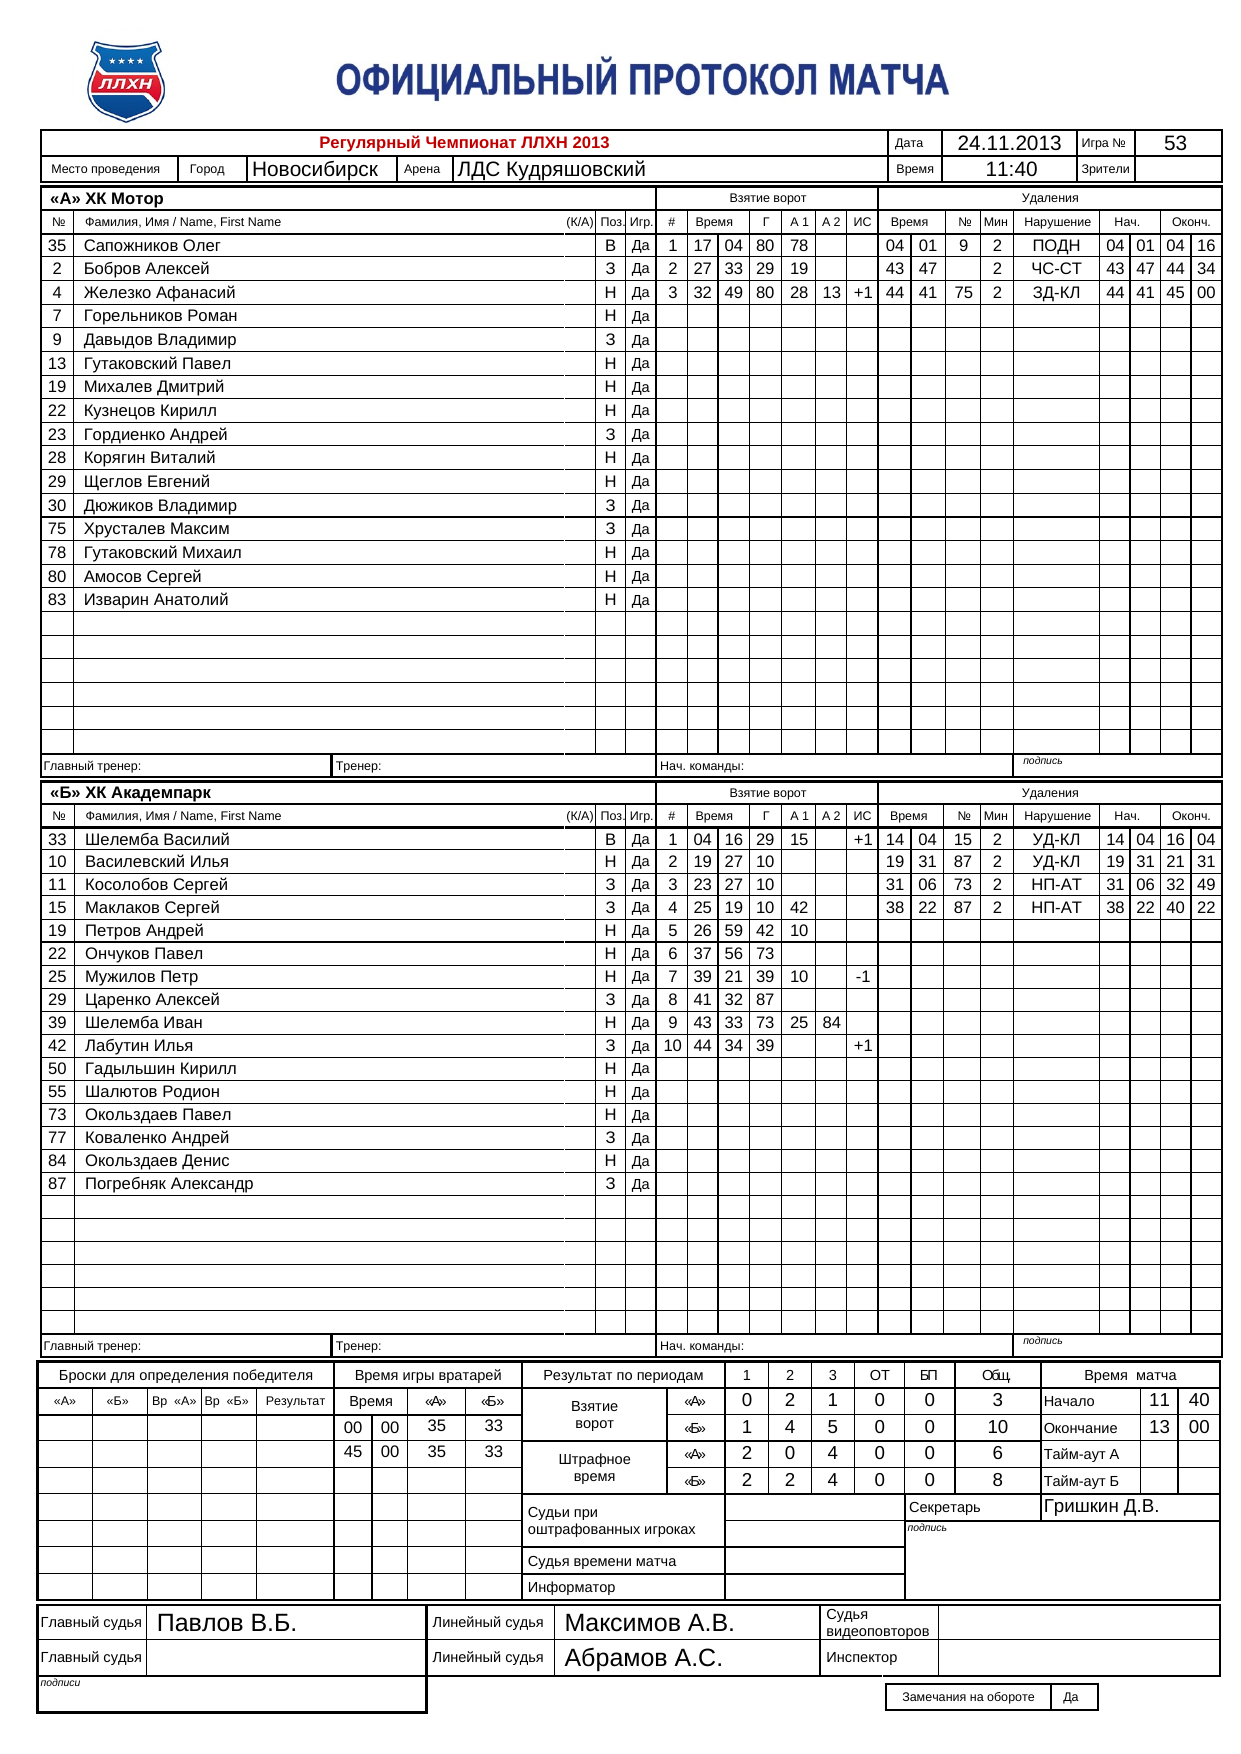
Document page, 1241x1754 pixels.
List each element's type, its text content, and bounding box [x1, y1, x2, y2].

table_cell 3 [657, 874, 687, 895]
table_cell [257, 1494, 333, 1520]
table_cell -1 [847, 966, 877, 987]
table_cell [657, 352, 687, 374]
table_cell 33 [42, 829, 74, 849]
table_cell [1131, 1127, 1160, 1149]
table_cell 39 [750, 966, 781, 987]
table_cell [688, 636, 717, 658]
table_cell [1192, 1035, 1221, 1057]
table_cell [74, 707, 564, 729]
table_cell [981, 494, 1013, 516]
table_cell [719, 446, 749, 469]
table_cell [750, 1219, 781, 1241]
table_cell [74, 683, 564, 706]
table_cell [816, 423, 846, 445]
table_cell [847, 352, 877, 374]
table_cell [912, 1288, 943, 1310]
table_cell [816, 659, 846, 682]
table_cell Да [626, 850, 655, 872]
table_cell Н [596, 588, 625, 611]
table_cell [1192, 305, 1221, 327]
table_cell [1100, 707, 1129, 729]
table_cell З [596, 518, 625, 540]
table_cell [1161, 920, 1190, 941]
table_cell [981, 1196, 1013, 1218]
table_cell [657, 1242, 687, 1264]
table_cell «Б » [466, 1389, 521, 1413]
table_cell [750, 352, 781, 374]
table_cell 22 [1192, 896, 1221, 918]
table_cell [1192, 565, 1221, 587]
table_cell [1161, 612, 1190, 634]
table_cell [1192, 1012, 1221, 1033]
table_cell Н [596, 305, 625, 327]
table_cell «А» [39, 1389, 92, 1413]
table_cell [565, 966, 595, 987]
table_cell [816, 1035, 846, 1057]
table_cell 04 [688, 829, 717, 849]
table_cell [565, 874, 595, 895]
table_cell [816, 829, 846, 849]
table_cell [565, 989, 595, 1011]
table_cell [596, 1196, 625, 1218]
table_cell 80 [42, 565, 73, 587]
table_cell [782, 1081, 815, 1103]
table_cell 10 [750, 874, 781, 895]
table_cell [981, 1058, 1013, 1079]
table_cell [944, 1242, 980, 1264]
table_cell [879, 588, 910, 611]
table_cell 19 [879, 850, 910, 872]
table_cell [565, 423, 595, 445]
table_cell [750, 612, 781, 634]
table_cell Косолобов Сергей [75, 874, 564, 895]
table_cell [981, 659, 1013, 682]
table_cell [1192, 730, 1221, 753]
table_cell [946, 352, 980, 374]
table_cell [565, 1265, 595, 1287]
table_cell З [596, 494, 625, 516]
table_cell [847, 376, 877, 398]
table_cell [912, 636, 945, 658]
table_cell [75, 1265, 564, 1287]
table_cell [719, 494, 749, 516]
table_cell 27 [688, 257, 717, 280]
table_cell [93, 1574, 147, 1599]
table_cell [879, 1081, 910, 1103]
table_cell [719, 612, 749, 634]
table_cell [816, 399, 846, 422]
table_cell [912, 1104, 943, 1126]
table_cell [981, 1104, 1013, 1126]
table_cell [688, 1150, 717, 1172]
table_cell [719, 1219, 749, 1241]
table_cell [912, 328, 945, 351]
table_cell [782, 683, 815, 706]
table_cell [335, 1521, 371, 1546]
table_cell [565, 612, 595, 634]
table_cell [912, 683, 945, 706]
table_cell [1131, 399, 1160, 422]
table_cell 29 [750, 829, 781, 849]
table_cell УД-КЛ [1014, 829, 1099, 849]
table_cell [1192, 352, 1221, 374]
table_cell [1161, 989, 1190, 1011]
table_cell [1161, 1288, 1190, 1310]
table_cell Да [626, 874, 655, 895]
table_cell [1192, 966, 1221, 987]
table_cell [750, 1196, 781, 1218]
table_cell [1161, 1081, 1190, 1103]
table_cell [1141, 1441, 1177, 1467]
table_cell 2 [726, 1468, 768, 1493]
table_cell [981, 352, 1013, 374]
table_cell [750, 730, 781, 753]
table_cell 7 [42, 305, 73, 327]
table_cell [946, 518, 980, 540]
table_cell Время [879, 805, 943, 826]
table_cell [1131, 1265, 1160, 1287]
table_cell [782, 328, 815, 351]
table_cell [946, 588, 980, 611]
table_cell Да [626, 399, 655, 422]
table_cell 19 [782, 257, 815, 280]
table_cell 22 [912, 896, 943, 918]
table_cell 15 [944, 829, 980, 849]
picture [5, 28, 1179, 129]
table_cell [944, 1035, 980, 1057]
table_cell Да [626, 1173, 655, 1195]
table_cell [879, 1058, 910, 1079]
table_cell [726, 1548, 904, 1573]
table_cell [565, 1150, 595, 1172]
table_cell [1161, 1311, 1190, 1333]
table_cell [847, 707, 877, 729]
table_cell Нач. команды: [657, 1335, 1012, 1356]
table_cell 84 [816, 1012, 846, 1033]
table_cell [42, 636, 73, 658]
table_cell [1192, 636, 1221, 658]
table_cell [750, 1127, 781, 1149]
table_cell подпись [906, 1522, 1219, 1599]
table_cell [1014, 1127, 1099, 1149]
table_cell 34 [1192, 257, 1221, 280]
table_cell Окончание [1042, 1415, 1140, 1440]
table_cell Н [596, 920, 625, 941]
table_cell [946, 376, 980, 398]
table_cell [688, 305, 717, 327]
table_cell 87 [750, 989, 781, 1011]
table_cell [879, 659, 910, 682]
table_cell [1192, 1150, 1221, 1172]
table_cell 22 [42, 399, 73, 422]
table_cell [981, 1127, 1013, 1149]
table_cell [1192, 612, 1221, 634]
table_cell 87 [944, 850, 980, 872]
table_cell [847, 470, 877, 493]
table_cell 04 [719, 235, 749, 256]
table_cell [657, 1173, 687, 1195]
table_cell [946, 470, 980, 493]
table_cell 04 [1100, 235, 1129, 256]
table_cell [202, 1468, 256, 1493]
table_cell [657, 1288, 687, 1310]
table_cell [912, 305, 945, 327]
table_cell [657, 588, 687, 611]
table_cell [750, 1242, 781, 1264]
table_cell [719, 1173, 749, 1195]
table_cell 9 [657, 1012, 687, 1033]
table_cell [981, 1219, 1013, 1241]
table_cell 32 [688, 281, 717, 303]
table_cell [946, 423, 980, 445]
table_cell Поз. [596, 805, 625, 826]
table_cell [782, 1035, 815, 1057]
table_cell [688, 1104, 717, 1126]
table_cell [565, 829, 595, 849]
table_cell Амосов Сергей [74, 565, 564, 587]
table_cell [565, 1311, 595, 1333]
table_cell # [657, 805, 687, 826]
table_header Дата [889, 131, 941, 155]
table_cell Шелемба Иван [75, 1012, 564, 1033]
table_cell [373, 1494, 407, 1520]
table_cell [39, 1521, 92, 1546]
table_cell [42, 730, 73, 753]
table_cell [688, 659, 717, 682]
table_cell [816, 707, 846, 729]
table_cell [1131, 1219, 1160, 1241]
table_cell [816, 588, 846, 611]
table_header Общ. [956, 1363, 1040, 1387]
table_cell [1131, 588, 1160, 611]
table_cell [148, 1521, 201, 1546]
table_cell 1 [812, 1389, 854, 1413]
table_cell [1161, 1219, 1190, 1241]
table_cell 29 [42, 470, 73, 493]
table_cell [1014, 920, 1099, 941]
table_cell № [946, 211, 980, 233]
table_cell 0 [855, 1389, 904, 1413]
table_cell [1131, 1173, 1160, 1195]
table_cell [981, 588, 1013, 611]
table_cell Тайм-аут Б [1042, 1468, 1140, 1493]
table_cell [750, 707, 781, 729]
table_cell [879, 423, 910, 445]
table_cell [626, 1219, 655, 1241]
table_cell Гадыльшин Кирилл [75, 1058, 564, 1079]
table_cell [1161, 943, 1190, 964]
table_cell [1161, 423, 1190, 445]
table_cell [944, 1012, 980, 1033]
table_cell 4 [812, 1468, 854, 1493]
table_header Взятие ворот [657, 783, 877, 803]
table_cell 35 [42, 235, 73, 256]
table_cell 49 [719, 281, 749, 303]
table_cell [1100, 588, 1129, 611]
table_header «Б» ХК Академпарк [42, 783, 655, 803]
table_cell Тайм-аут А [1042, 1441, 1140, 1467]
table_cell [912, 1150, 943, 1172]
table_cell А 1 [782, 805, 815, 826]
table_cell [1161, 328, 1190, 351]
table_cell [782, 376, 815, 398]
table_cell [912, 1058, 943, 1079]
table_cell [912, 1081, 943, 1103]
table_cell [879, 730, 910, 753]
table_cell [1100, 659, 1129, 682]
table_cell Н [596, 376, 625, 398]
table_cell Линейный судья [428, 1640, 554, 1675]
table_cell [816, 1196, 846, 1218]
table_cell [257, 1574, 333, 1599]
table_cell [335, 1494, 371, 1520]
table_cell [946, 446, 980, 469]
table_cell 14 [1100, 829, 1129, 849]
table_cell 0 [905, 1468, 954, 1493]
table_cell 0 [726, 1389, 768, 1413]
table_cell [688, 399, 717, 422]
table_cell 16 [1192, 235, 1221, 256]
table_cell [782, 1288, 815, 1310]
table_cell [688, 541, 717, 564]
table_cell Время [688, 805, 749, 826]
table_cell [981, 1288, 1013, 1310]
table_cell [879, 1150, 910, 1172]
table_cell [202, 1441, 256, 1467]
table_cell [879, 352, 910, 374]
table_cell [1161, 588, 1190, 611]
table_cell [847, 257, 877, 280]
table_cell Гордиенко Андрей [74, 423, 564, 445]
table_cell [148, 1416, 201, 1440]
table_cell Да [626, 1058, 655, 1079]
table_cell [782, 636, 815, 658]
table_cell [1100, 352, 1129, 374]
table_cell Штрафное время [523, 1442, 666, 1493]
table_cell [847, 1012, 877, 1033]
table_cell [879, 1219, 910, 1241]
table_cell [782, 730, 815, 753]
table_cell [75, 1219, 564, 1241]
table_cell [750, 1058, 781, 1079]
table_cell 6 [956, 1442, 1040, 1467]
table_cell Судьи при оштрафованных игроках [523, 1495, 724, 1546]
table_cell [1161, 683, 1190, 706]
table_cell [816, 683, 846, 706]
table_header БП [905, 1363, 954, 1387]
table_cell Н [596, 943, 625, 964]
table_cell Да [626, 541, 655, 564]
table_cell 2 [726, 1442, 768, 1467]
table_cell [879, 518, 910, 540]
table_cell [93, 1468, 147, 1493]
table_cell [565, 1012, 595, 1033]
table_cell [1161, 1127, 1190, 1149]
table_cell [1014, 305, 1099, 327]
table_cell [688, 352, 717, 374]
table_cell [1161, 1196, 1190, 1218]
table_cell [782, 1058, 815, 1079]
table_cell Петров Андрей [75, 920, 564, 941]
table_cell [93, 1416, 147, 1440]
table_cell [847, 399, 877, 422]
table_cell [565, 565, 595, 587]
table_cell [879, 1265, 910, 1287]
table_cell Н [596, 281, 625, 303]
table_cell Окольздаев Павел [75, 1104, 564, 1126]
table_cell [335, 1574, 371, 1599]
table_cell 01 [912, 235, 945, 256]
table_cell [1100, 518, 1129, 540]
table_cell [1192, 683, 1221, 706]
table_cell [719, 659, 749, 682]
table_cell Мин [981, 211, 1013, 233]
table_cell 4 [42, 281, 73, 303]
table_cell [946, 683, 980, 706]
table_cell [1014, 1012, 1099, 1033]
table_cell [75, 1196, 564, 1218]
table_cell [816, 1150, 846, 1172]
table_cell [847, 1127, 877, 1149]
table_cell [1131, 352, 1160, 374]
table_cell [719, 328, 749, 351]
table_cell [782, 518, 815, 540]
table_cell Ончуков Павел [75, 943, 564, 964]
table_cell 25 [42, 966, 74, 987]
table_cell [657, 376, 687, 398]
table_cell [565, 446, 595, 469]
table_cell [847, 730, 877, 753]
table_cell [1014, 470, 1099, 493]
table_cell [750, 1288, 781, 1310]
table_cell [782, 1196, 815, 1218]
table_cell [981, 989, 1013, 1011]
table_cell [847, 943, 877, 964]
table_cell [912, 399, 945, 422]
table_cell [626, 1311, 655, 1333]
table_cell 80 [750, 235, 781, 256]
table_cell 43 [688, 1012, 717, 1033]
table_cell 59 [719, 920, 749, 941]
table_cell Горельников Роман [74, 305, 564, 327]
table_cell 37 [688, 943, 717, 964]
table_cell [1131, 707, 1160, 729]
table_cell [816, 920, 846, 941]
table_cell 21 [719, 966, 749, 987]
table_cell [1192, 1104, 1221, 1126]
table_cell [1100, 920, 1129, 941]
table_cell [816, 730, 846, 753]
table_cell [1192, 1058, 1221, 1079]
table_cell [782, 874, 815, 895]
table_cell [75, 1288, 564, 1310]
table_cell [565, 1242, 595, 1264]
table_cell Кузнецов Кирилл [74, 399, 564, 422]
table_cell [912, 1311, 943, 1333]
table_cell 21 [1161, 850, 1190, 872]
table_cell 42 [42, 1035, 74, 1057]
table_cell 8 [657, 989, 687, 1011]
table_cell подпись [1014, 755, 1221, 776]
table_cell [257, 1468, 333, 1493]
table_cell [657, 707, 687, 729]
table_cell [879, 1311, 910, 1333]
table_cell 00 [335, 1416, 371, 1440]
table_cell 10 [42, 850, 74, 872]
table_cell [1192, 328, 1221, 351]
table_cell 55 [42, 1081, 74, 1103]
table_cell [912, 376, 945, 398]
table_cell 2 [42, 257, 73, 280]
table_cell [1192, 1242, 1221, 1264]
table_cell Щеглов Евгений [74, 470, 564, 493]
table_cell [782, 423, 815, 445]
table_cell [1014, 588, 1099, 611]
table_cell [782, 494, 815, 516]
table_cell [719, 683, 749, 706]
table_cell [1100, 730, 1129, 753]
table_cell [565, 541, 595, 564]
table_cell 45 [335, 1441, 371, 1467]
table_cell [719, 376, 749, 398]
table_cell [408, 1494, 465, 1520]
table_cell 73 [750, 943, 781, 964]
table_cell [688, 1265, 717, 1287]
table_cell подпись [1014, 1335, 1221, 1356]
table_cell 19 [42, 920, 74, 941]
table_cell [847, 446, 877, 469]
table_cell [944, 1150, 980, 1172]
table_cell [1192, 1219, 1221, 1241]
table_cell [1192, 943, 1221, 964]
table_cell [879, 943, 910, 964]
table_cell [1192, 588, 1221, 611]
table_cell [944, 1219, 980, 1241]
table_cell [565, 730, 595, 753]
table_cell 75 [946, 281, 980, 303]
table_cell [1014, 989, 1099, 1011]
table_cell [1131, 1311, 1160, 1333]
table_cell 33 [719, 1012, 749, 1033]
table_cell [657, 1058, 687, 1079]
table_cell 27 [719, 850, 749, 872]
table_cell [847, 1058, 877, 1079]
table_cell [42, 1242, 74, 1264]
table_cell 73 [944, 874, 980, 895]
table_cell Железко Афанасий [74, 281, 564, 303]
table_cell 10 [750, 896, 781, 918]
table_cell [944, 989, 980, 1011]
table_cell [944, 966, 980, 987]
table_cell Царенко Алексей [75, 989, 564, 1011]
table_cell [750, 376, 781, 398]
table_cell [42, 612, 73, 634]
table_cell [879, 1035, 910, 1057]
table_cell [657, 1081, 687, 1103]
table_cell [981, 470, 1013, 493]
table_cell Н [596, 565, 625, 587]
table_cell Игр. [626, 805, 655, 826]
table_cell [596, 707, 625, 729]
table_cell 41 [688, 989, 717, 1011]
table_cell 04 [1161, 235, 1190, 256]
table_cell Да [626, 470, 655, 493]
table_cell [1131, 636, 1160, 658]
table_cell [1161, 1265, 1190, 1287]
table_cell Лабутин Илья [75, 1035, 564, 1057]
table_cell [657, 446, 687, 469]
table_cell [879, 470, 910, 493]
table_cell [1100, 683, 1129, 706]
table_cell Новосибирск [248, 157, 396, 181]
table_cell [847, 1196, 877, 1218]
table_cell (К/А) [565, 805, 595, 826]
table_cell [847, 1265, 877, 1287]
table_cell Да [626, 1150, 655, 1172]
table_cell Да [626, 1035, 655, 1057]
table_cell [335, 1547, 371, 1573]
table_cell [719, 636, 749, 658]
table_cell Время [879, 211, 945, 233]
table_cell [816, 328, 846, 351]
table_cell [39, 1468, 92, 1493]
table_cell 9 [946, 235, 980, 256]
table_cell 0 [855, 1415, 904, 1440]
table_cell [750, 636, 781, 658]
table_cell 5 [812, 1415, 854, 1440]
table_cell [688, 423, 717, 445]
table_cell [816, 305, 846, 327]
table_cell Главный судья [39, 1606, 146, 1639]
table_cell [879, 1196, 910, 1218]
table_cell З [596, 1035, 625, 1057]
table_cell +1 [847, 1035, 877, 1057]
table_cell [428, 1677, 882, 1711]
table_cell [1014, 612, 1099, 634]
table_cell [1100, 565, 1129, 587]
table_cell [879, 920, 910, 941]
table_cell 10 [657, 1035, 687, 1057]
table_cell [782, 1265, 815, 1287]
table_cell [946, 730, 980, 753]
table_cell [1131, 1035, 1160, 1057]
table_cell Да [626, 281, 655, 303]
table_cell [74, 659, 564, 682]
table_cell [466, 1574, 521, 1599]
table_cell [1100, 328, 1129, 351]
table_cell [565, 235, 595, 256]
table_cell [1014, 518, 1099, 540]
table_cell [847, 896, 877, 918]
table_cell Да [626, 518, 655, 540]
table_cell [944, 920, 980, 941]
table_cell [879, 1288, 910, 1310]
table_cell 30 [42, 494, 73, 516]
table_cell [946, 541, 980, 564]
table_cell [626, 659, 655, 682]
table_cell 8 [956, 1468, 1040, 1493]
table_cell [847, 305, 877, 327]
table_cell [626, 1265, 655, 1287]
table_cell З [596, 257, 625, 280]
table_cell [782, 352, 815, 374]
table_cell Н [596, 1012, 625, 1033]
table_cell [946, 636, 980, 658]
table_cell [1192, 494, 1221, 516]
table_cell [1014, 328, 1099, 351]
table_cell [1100, 494, 1129, 516]
table_cell НП-АТ [1014, 874, 1099, 895]
table_cell [1131, 423, 1160, 445]
table_cell ИС [847, 211, 877, 233]
table_cell [981, 1265, 1013, 1287]
table_cell [148, 1547, 201, 1573]
table_cell [912, 565, 945, 587]
table_cell [981, 683, 1013, 706]
table_cell [93, 1547, 147, 1573]
table_cell [719, 305, 749, 327]
table_cell [1131, 659, 1160, 682]
table_cell [912, 541, 945, 564]
table_cell 45 [1161, 281, 1190, 303]
table_cell Время [335, 1389, 407, 1413]
table_cell [1131, 1081, 1160, 1103]
table_cell [657, 636, 687, 658]
table_cell 23 [42, 423, 73, 445]
table_cell [1192, 399, 1221, 422]
table_cell [1161, 541, 1190, 564]
table_cell [1100, 423, 1129, 445]
table_cell [750, 423, 781, 445]
table_cell [1161, 305, 1190, 327]
table_cell [719, 1150, 749, 1172]
table_cell [1100, 1242, 1129, 1264]
table_cell [565, 494, 595, 516]
table_cell [1100, 943, 1129, 964]
table_cell 1 [726, 1415, 768, 1440]
table_header 24.11.2013 [943, 131, 1076, 155]
table_cell «Б» [93, 1389, 147, 1413]
table_cell [42, 1288, 74, 1310]
table_cell 2 [769, 1468, 811, 1493]
table_cell [1131, 470, 1160, 493]
table_cell [565, 399, 595, 422]
table_cell Н [596, 850, 625, 872]
table_cell [816, 235, 846, 256]
table_cell [688, 376, 717, 398]
table_cell [1131, 966, 1160, 987]
table_cell Шелемба Василий [75, 829, 564, 849]
table_cell № [42, 211, 73, 233]
table_cell 2 [981, 874, 1013, 895]
table_cell [883, 1677, 1220, 1681]
table_cell [1014, 943, 1099, 964]
table_cell [847, 518, 877, 540]
table_cell [74, 730, 564, 753]
table_cell [981, 920, 1013, 941]
table_cell [565, 518, 595, 540]
table_cell 11 [42, 874, 74, 895]
table_cell [816, 1311, 846, 1333]
table_cell 04 [879, 235, 910, 256]
table_cell [1192, 1311, 1221, 1333]
table_cell Главный судья [39, 1640, 146, 1675]
table_cell [879, 966, 910, 987]
table_header Взятие ворот [657, 188, 877, 209]
table_cell [42, 683, 73, 706]
table_cell [719, 399, 749, 422]
table_cell 1 [657, 829, 687, 849]
table_cell [1192, 541, 1221, 564]
table_cell [750, 399, 781, 422]
table_cell [816, 1265, 846, 1287]
table_cell 10 [782, 966, 815, 987]
table_cell [879, 1127, 910, 1149]
table_cell [688, 1173, 717, 1195]
table_cell [981, 399, 1013, 422]
table_cell [466, 1494, 521, 1520]
table_cell [816, 494, 846, 516]
table_cell [946, 305, 980, 327]
table_cell 4 [657, 896, 687, 918]
table_cell Нач. [1100, 805, 1160, 826]
table_cell [944, 1288, 980, 1310]
table_cell 3 [657, 281, 687, 303]
table_header Время игры вратарей [335, 1363, 521, 1387]
table_cell [944, 1058, 980, 1079]
table_cell [596, 683, 625, 706]
table_cell [1192, 376, 1221, 398]
table_cell [1192, 470, 1221, 493]
table_cell Нарушение [1014, 211, 1099, 233]
table_cell [912, 470, 945, 493]
table_cell 42 [750, 920, 781, 941]
table_cell [408, 1468, 465, 1493]
table_cell [1100, 1196, 1129, 1218]
table_cell [750, 541, 781, 564]
table_cell [719, 707, 749, 729]
table_cell [1161, 966, 1190, 987]
table_cell Да [626, 328, 655, 351]
table_cell 26 [688, 920, 717, 941]
table_cell [946, 494, 980, 516]
table_cell [879, 989, 910, 1011]
table_cell 78 [42, 541, 73, 564]
table_cell [688, 1058, 717, 1079]
table_cell Да [626, 423, 655, 445]
table_cell [626, 636, 655, 658]
table_cell Тренер: [333, 755, 655, 776]
table_cell [1192, 1127, 1221, 1149]
table_cell +1 [847, 281, 877, 303]
table_cell [596, 1288, 625, 1310]
table_cell [1131, 376, 1160, 398]
table_cell Игр. [626, 211, 655, 233]
table_cell [847, 683, 877, 706]
table_cell [688, 1127, 717, 1149]
table_cell [1161, 494, 1190, 516]
table_cell [93, 1494, 147, 1520]
table_cell [565, 376, 595, 398]
table_cell [1100, 989, 1129, 1011]
table_cell Н [596, 1058, 625, 1079]
table_cell Н [596, 399, 625, 422]
table_cell Да [626, 1127, 655, 1149]
table_cell [726, 1521, 904, 1546]
table_cell 00 [1179, 1415, 1219, 1440]
table_cell [816, 1242, 846, 1264]
table_cell [726, 1495, 904, 1520]
table_cell [1161, 352, 1190, 374]
table_cell 87 [944, 896, 980, 918]
table_cell [657, 659, 687, 682]
table_cell [565, 1104, 595, 1126]
table_cell [202, 1521, 256, 1546]
table_cell [816, 1219, 846, 1241]
table_cell [719, 423, 749, 445]
table_cell 19 [1100, 850, 1129, 872]
table_cell 00 [373, 1441, 407, 1467]
table_cell [1014, 1196, 1099, 1218]
table_cell Хрусталев Максим [74, 518, 564, 540]
table_cell [688, 494, 717, 516]
table_cell [879, 494, 910, 516]
table_cell А 1 [782, 211, 815, 233]
table_cell [626, 683, 655, 706]
table_cell [1179, 1441, 1219, 1467]
table_cell [816, 352, 846, 374]
table_cell 06 [912, 874, 943, 895]
table_cell [1100, 470, 1129, 493]
table_cell [1014, 1311, 1099, 1333]
table_cell [1136, 157, 1221, 181]
table_cell [1014, 376, 1099, 398]
table_cell [1161, 1012, 1190, 1033]
table_cell 25 [782, 1012, 815, 1033]
table_cell [816, 376, 846, 398]
table_cell [750, 588, 781, 611]
table_cell [912, 989, 943, 1011]
table_cell [1131, 305, 1160, 327]
table_cell 29 [750, 257, 781, 280]
table_cell [596, 1219, 625, 1241]
table_cell [1131, 328, 1160, 351]
table_cell Нарушение [1014, 805, 1099, 826]
table_cell 14 [879, 829, 910, 849]
table_cell Корягин Виталий [74, 446, 564, 469]
table_cell [847, 1242, 877, 1264]
table_cell [816, 565, 846, 587]
table_cell 10 [782, 920, 815, 941]
table_cell Да [626, 1104, 655, 1126]
table_cell 0 [905, 1389, 954, 1413]
table_cell [879, 399, 910, 422]
table_header 2 [769, 1363, 811, 1387]
table_cell [657, 1150, 687, 1172]
table_cell 41 [1131, 281, 1160, 303]
table_cell 33 [466, 1416, 521, 1440]
table_cell [148, 1441, 201, 1467]
table_cell [596, 1265, 625, 1287]
table_cell [816, 943, 846, 964]
table_cell [1192, 989, 1221, 1011]
table_cell [1014, 1219, 1099, 1241]
table_cell [816, 1127, 846, 1149]
table_cell [1161, 1035, 1190, 1057]
table_cell [816, 518, 846, 540]
table_cell 7 [657, 966, 687, 987]
table_cell 84 [42, 1150, 74, 1172]
table_cell [1014, 683, 1099, 706]
table_cell Да [626, 565, 655, 587]
table_cell [1192, 1196, 1221, 1218]
table_cell [946, 707, 980, 729]
table_cell 16 [719, 829, 749, 849]
table_cell [750, 518, 781, 540]
table_cell [688, 730, 717, 753]
table_cell 38 [879, 896, 910, 918]
table_cell Начало [1042, 1389, 1140, 1413]
table_cell [719, 1242, 749, 1264]
table_cell Инспектор [821, 1640, 938, 1675]
table_cell 01 [1131, 235, 1160, 256]
table_cell [1192, 659, 1221, 682]
table_cell [879, 1173, 910, 1195]
table_cell 83 [42, 588, 73, 611]
table_cell [879, 446, 910, 469]
table_cell [1161, 1242, 1190, 1264]
table_cell [565, 1173, 595, 1195]
table_cell Н [596, 446, 625, 469]
table_cell ЗД-КЛ [1014, 281, 1099, 303]
table_cell [879, 565, 910, 587]
table_cell [944, 1196, 980, 1218]
table_cell Нач. команды: [657, 755, 1012, 776]
table_cell [373, 1547, 407, 1573]
table_cell Бобров Алексей [74, 257, 564, 280]
table_cell [847, 989, 877, 1011]
table_cell ПОДН [1014, 235, 1099, 256]
table_cell [912, 1173, 943, 1195]
table_cell Взятие ворот [523, 1389, 666, 1440]
table_cell [912, 707, 945, 729]
table_cell [657, 1265, 687, 1287]
table_cell Гришкин Д.В. [1042, 1495, 1219, 1520]
table_cell 06 [1131, 874, 1160, 895]
table_cell [565, 257, 595, 280]
table_cell [1161, 399, 1190, 422]
table_cell [944, 1127, 980, 1149]
table_cell Судья времени матча [523, 1548, 724, 1573]
table_cell [1100, 612, 1129, 634]
table_cell [657, 1104, 687, 1126]
table_cell [565, 896, 595, 918]
table_cell 2 [981, 281, 1013, 303]
table_cell [981, 1035, 1013, 1057]
table_cell Н [596, 352, 625, 374]
table_cell [782, 399, 815, 422]
table_cell [1014, 541, 1099, 564]
table_cell Г [750, 211, 781, 233]
table_cell А 2 [816, 805, 846, 826]
table_cell [1100, 446, 1129, 469]
table_cell [565, 636, 595, 658]
table_cell 44 [1100, 281, 1129, 303]
table_cell [657, 565, 687, 587]
table_cell подписи [39, 1677, 425, 1711]
table_cell [782, 659, 815, 682]
table_cell [912, 1127, 943, 1149]
table_cell [39, 1416, 92, 1440]
table_cell [688, 1288, 717, 1310]
table_cell [879, 1012, 910, 1033]
table_cell [847, 659, 877, 682]
table_cell [626, 1242, 655, 1264]
table_cell [1100, 1081, 1129, 1103]
table_cell [719, 541, 749, 564]
table_cell 0 [855, 1468, 904, 1493]
table_cell [847, 328, 877, 351]
table_cell [847, 1173, 877, 1195]
table_cell [981, 730, 1013, 753]
table_cell [565, 588, 595, 611]
table_cell [657, 470, 687, 493]
table_cell [596, 1242, 625, 1264]
table_cell 2 [657, 850, 687, 872]
table_cell «А» [668, 1442, 724, 1467]
table_cell [1014, 966, 1099, 987]
table_cell 0 [769, 1442, 811, 1467]
table_cell [912, 659, 945, 682]
table_cell 43 [1100, 257, 1129, 280]
table_cell [565, 328, 595, 351]
table_cell 5 [657, 920, 687, 941]
table_cell [946, 257, 980, 280]
table_cell Гутаковский Михаил [74, 541, 564, 564]
table_cell [782, 1173, 815, 1195]
table_cell [1100, 541, 1129, 564]
table_cell Давыдов Владимир [74, 328, 564, 351]
table_cell 9 [42, 328, 73, 351]
table_cell Линейный судья [428, 1606, 554, 1639]
table_cell [1100, 1150, 1129, 1172]
table_cell 40 [1161, 896, 1190, 918]
table_cell [912, 446, 945, 469]
table_cell [1161, 518, 1190, 540]
table_cell [657, 1196, 687, 1218]
table_cell [1161, 565, 1190, 587]
table_cell [981, 518, 1013, 540]
table_cell [373, 1574, 407, 1599]
table_cell Да [626, 966, 655, 987]
table_cell [782, 1311, 815, 1333]
table_cell 39 [42, 1012, 74, 1033]
table_cell [879, 305, 910, 327]
table_cell [981, 423, 1013, 445]
table_cell [879, 707, 910, 729]
table_cell Н [596, 1104, 625, 1126]
table_cell [39, 1574, 92, 1599]
table_cell [816, 1081, 846, 1103]
table_cell Фамилия, Имя / Name, First Name [74, 211, 565, 233]
table_cell 19 [42, 376, 73, 398]
table_cell [565, 470, 595, 493]
table_cell [1192, 518, 1221, 540]
table_cell [1161, 1104, 1190, 1126]
table_header Да [1052, 1685, 1097, 1709]
table_cell Судья видеоповторов [821, 1606, 938, 1639]
table_cell [565, 683, 595, 706]
table_cell [1014, 1288, 1099, 1310]
table_cell [782, 943, 815, 964]
table_cell [719, 1196, 749, 1218]
table_header Результат по периодам [523, 1363, 724, 1387]
table_cell [847, 235, 877, 256]
table_cell [626, 730, 655, 753]
table_cell [1161, 707, 1190, 729]
table_cell [335, 1468, 371, 1493]
table_cell В [596, 829, 625, 849]
table_header Удаления [879, 783, 1221, 803]
table_cell [1161, 1058, 1190, 1079]
table_cell Да [626, 305, 655, 327]
table_cell Оконч. [1161, 211, 1221, 233]
table_cell [596, 730, 625, 753]
table_cell 31 [879, 874, 910, 895]
table_cell [847, 636, 877, 658]
table_cell 22 [42, 943, 74, 964]
table_cell [565, 305, 595, 327]
table_cell [1014, 1058, 1099, 1079]
table_cell [1192, 1081, 1221, 1103]
table_cell [565, 707, 595, 729]
table_cell Зрители [1078, 157, 1134, 181]
table_cell [719, 588, 749, 611]
table_cell 28 [42, 446, 73, 469]
table_cell «Б» [668, 1415, 724, 1440]
table_cell [719, 470, 749, 493]
table_cell [847, 612, 877, 634]
table_cell [688, 1081, 717, 1103]
table_cell [1131, 683, 1160, 706]
table_cell [1131, 518, 1160, 540]
table_cell 2 [981, 896, 1013, 918]
table_cell [981, 1081, 1013, 1103]
table_cell [879, 683, 910, 706]
table_cell [1192, 1288, 1221, 1310]
table_cell 11 [1141, 1389, 1177, 1413]
table_cell [148, 1574, 201, 1599]
table_cell [847, 850, 877, 872]
table_header 1 [726, 1363, 768, 1387]
table_cell [74, 612, 564, 634]
table_cell [981, 541, 1013, 564]
table_cell [466, 1468, 521, 1493]
table_cell [816, 989, 846, 1011]
table_cell 35 [408, 1416, 465, 1440]
table_cell 73 [750, 1012, 781, 1033]
table_cell Вр «А» [148, 1389, 201, 1413]
table_cell [847, 494, 877, 516]
table_cell [565, 1058, 595, 1079]
table_cell [816, 1058, 846, 1079]
table_cell [93, 1441, 147, 1467]
table_cell [1192, 446, 1221, 469]
table_cell [981, 636, 1013, 658]
table_cell 43 [879, 257, 910, 280]
table_cell [565, 1196, 595, 1218]
table_cell 2 [981, 235, 1013, 256]
table_cell [912, 943, 943, 964]
table_cell [42, 707, 73, 729]
table_cell [912, 494, 945, 516]
table_cell Н [596, 470, 625, 493]
table_cell [688, 612, 717, 634]
table_cell Да [626, 943, 655, 964]
table_cell [1100, 399, 1129, 422]
table_cell 4 [812, 1442, 854, 1467]
table_cell 15 [42, 896, 74, 918]
table_cell [816, 446, 846, 469]
table_cell [1014, 494, 1099, 516]
table_cell 77 [42, 1127, 74, 1149]
table_cell [1014, 730, 1099, 753]
table_cell [946, 659, 980, 682]
table_cell 29 [42, 989, 74, 1011]
table_cell Нач. [1100, 211, 1160, 233]
table_cell [981, 1173, 1013, 1195]
table_cell [750, 328, 781, 351]
table_cell [879, 636, 910, 658]
table_cell 2 [657, 257, 687, 280]
table_cell [626, 1196, 655, 1218]
table_cell Время [889, 157, 941, 181]
table_header Удаления [879, 188, 1221, 209]
table_cell Оконч. [1161, 805, 1221, 826]
table_cell [1014, 659, 1099, 682]
table_cell Да [626, 494, 655, 516]
table_cell [719, 1311, 749, 1333]
table_cell Дюжиков Владимир [74, 494, 564, 516]
table_cell [657, 612, 687, 634]
table_cell [847, 1311, 877, 1333]
table_cell 3 [956, 1389, 1040, 1413]
table_cell 27 [719, 874, 749, 895]
table_cell [1131, 730, 1160, 753]
table_cell [847, 588, 877, 611]
table_cell Абрамов А.С. [555, 1640, 819, 1675]
table_cell [816, 612, 846, 634]
table_cell [1131, 1104, 1160, 1126]
table_cell [657, 730, 687, 753]
table_cell 31 [1100, 874, 1129, 895]
table_cell [782, 989, 815, 1011]
table_cell [688, 683, 717, 706]
table_cell [912, 1196, 943, 1218]
table_cell [688, 707, 717, 729]
table_cell [1161, 1150, 1190, 1172]
table_cell [879, 1242, 910, 1264]
table_cell [782, 470, 815, 493]
table_cell [1131, 541, 1160, 564]
table_cell [912, 423, 945, 445]
table_cell [1192, 920, 1221, 941]
table_cell [1100, 1288, 1129, 1310]
table_cell [1100, 1265, 1129, 1287]
table_cell [466, 1521, 521, 1546]
table_cell [257, 1521, 333, 1546]
table_cell [657, 1127, 687, 1149]
table_cell 47 [1131, 257, 1160, 280]
table_cell [1131, 920, 1160, 941]
table_cell [408, 1547, 465, 1573]
table_cell [816, 257, 846, 280]
table_cell З [596, 989, 625, 1011]
table_cell [816, 966, 846, 987]
table_header «А» ХК Мотор [42, 188, 655, 209]
table_cell Окольздаев Денис [75, 1150, 564, 1172]
table_cell Результат [257, 1389, 333, 1413]
table_cell [202, 1416, 256, 1440]
table_cell [719, 565, 749, 587]
table_cell [373, 1521, 407, 1546]
table_cell Погребняк Александр [75, 1173, 564, 1195]
table_cell [816, 470, 846, 493]
table_cell [74, 636, 564, 658]
table_cell [657, 1219, 687, 1241]
table_cell [202, 1574, 256, 1599]
table_cell [719, 1288, 749, 1310]
table_cell Максимов А.В. [555, 1606, 819, 1639]
table_cell Н [596, 541, 625, 564]
table_cell [782, 1104, 815, 1126]
table_cell [1192, 423, 1221, 445]
table_cell Н [596, 1150, 625, 1172]
table_cell [782, 850, 815, 872]
table_cell [408, 1521, 465, 1546]
table_cell [657, 494, 687, 516]
table_cell [879, 612, 910, 634]
table_cell 19 [688, 850, 717, 872]
table_cell [688, 328, 717, 351]
table_cell [373, 1468, 407, 1493]
table_cell [847, 874, 877, 895]
table_cell [39, 1441, 92, 1467]
table_cell 17 [688, 235, 717, 256]
table_cell А 2 [816, 211, 846, 233]
table_cell [912, 920, 943, 941]
table_cell [912, 1012, 943, 1033]
table_cell 31 [1192, 850, 1221, 872]
table_cell [1014, 423, 1099, 445]
table_cell [750, 1173, 781, 1195]
table_cell 10 [956, 1415, 1040, 1440]
table_cell [596, 659, 625, 682]
table_cell Коваленко Андрей [75, 1127, 564, 1149]
table_cell 0 [855, 1442, 904, 1467]
table_cell З [596, 896, 625, 918]
table_cell Г [750, 805, 781, 826]
table_cell З [596, 1127, 625, 1149]
table_header Регулярный Чемпионат ЛЛХН 2013 [42, 131, 887, 155]
table_cell 40 [1179, 1389, 1219, 1413]
table_cell 87 [42, 1173, 74, 1195]
table_cell [1014, 1150, 1099, 1172]
table_cell 16 [1161, 829, 1190, 849]
table_cell ЧС-СТ [1014, 257, 1099, 280]
table_cell [847, 1150, 877, 1172]
table_cell 44 [688, 1035, 717, 1057]
table_cell [981, 305, 1013, 327]
table_cell 31 [1131, 850, 1160, 872]
table_cell Да [626, 920, 655, 941]
table_cell [981, 1242, 1013, 1264]
table_cell [847, 1219, 877, 1241]
table_cell Гутаковский Павел [74, 352, 564, 374]
table_cell [1100, 305, 1129, 327]
table_cell [981, 328, 1013, 351]
table_cell Маклаков Сергей [75, 896, 564, 918]
table_header Броски для определения победителя [39, 1363, 333, 1387]
table_cell [1192, 707, 1221, 729]
table_cell [981, 565, 1013, 587]
table_header 53 [1136, 131, 1221, 155]
table_cell 50 [42, 1058, 74, 1079]
table_cell [565, 850, 595, 872]
table_cell [782, 1150, 815, 1172]
table_cell [847, 565, 877, 587]
table_cell [939, 1640, 1219, 1675]
table_cell [912, 352, 945, 374]
table_cell [657, 423, 687, 445]
table_cell 41 [912, 281, 945, 303]
table_cell 0 [905, 1442, 954, 1467]
table_cell «А» [408, 1389, 465, 1413]
table_cell «Б» [668, 1468, 724, 1493]
table_cell [981, 1012, 1013, 1033]
table_cell [816, 1104, 846, 1126]
table_cell [1014, 565, 1099, 587]
table_cell (К/А) [565, 211, 595, 233]
table_cell [657, 305, 687, 327]
table_cell [565, 1127, 595, 1149]
table_cell ИС [847, 805, 877, 826]
table_cell [1100, 1173, 1129, 1195]
table_cell [1014, 1265, 1099, 1287]
table_cell [1161, 636, 1190, 658]
table_cell [596, 1311, 625, 1333]
table_cell № [42, 805, 74, 826]
table_cell [1014, 352, 1099, 374]
table_cell 15 [782, 829, 815, 849]
table_cell [42, 1265, 74, 1287]
table_cell 42 [782, 896, 815, 918]
table_cell 39 [688, 966, 717, 987]
table_cell [1100, 1311, 1129, 1333]
table_cell 13 [42, 352, 73, 374]
table_cell [657, 518, 687, 540]
table_cell 6 [657, 943, 687, 964]
table_cell [719, 730, 749, 753]
table_cell 0 [905, 1415, 954, 1440]
table_cell Н [596, 966, 625, 987]
table_cell Михалев Дмитрий [74, 376, 564, 398]
table_cell [626, 707, 655, 729]
table_cell 32 [719, 989, 749, 1011]
table_cell З [596, 1173, 625, 1195]
table_cell [1014, 707, 1099, 729]
table_cell [782, 1127, 815, 1149]
table_cell [782, 707, 815, 729]
table_cell Поз. [596, 211, 625, 233]
table_cell 39 [750, 1035, 781, 1057]
table_cell [657, 328, 687, 351]
table_cell [565, 352, 595, 374]
table_cell [847, 1081, 877, 1103]
table_cell № [944, 805, 980, 826]
table_cell [688, 588, 717, 611]
table_cell Главный тренер: [42, 1335, 330, 1356]
table_cell 4 [769, 1415, 811, 1440]
table_cell [1131, 494, 1160, 516]
table_cell [719, 1265, 749, 1287]
table_cell 25 [688, 896, 717, 918]
table_cell Да [626, 1081, 655, 1103]
table_cell [912, 730, 945, 753]
table_cell [202, 1494, 256, 1520]
table_cell 34 [719, 1035, 749, 1057]
table_cell 44 [879, 281, 910, 303]
table_cell [688, 1219, 717, 1241]
table_cell [750, 1104, 781, 1126]
table_cell [39, 1547, 92, 1573]
table_cell [750, 470, 781, 493]
table_cell Да [626, 257, 655, 280]
table_cell [147, 1640, 425, 1675]
table_cell [726, 1575, 904, 1599]
table_cell [1014, 399, 1099, 422]
table_cell [816, 896, 846, 918]
table_cell [981, 446, 1013, 469]
table_cell Да [626, 989, 655, 1011]
table_cell [946, 612, 980, 634]
table_cell Город [179, 157, 246, 181]
table_cell [657, 683, 687, 706]
table_cell 04 [1192, 829, 1221, 849]
table_cell +1 [847, 829, 877, 849]
table_cell [1131, 446, 1160, 469]
table_cell [981, 943, 1013, 964]
table_cell Изварин Анатолий [74, 588, 564, 611]
table_cell [946, 565, 980, 587]
table_cell Василевский Илья [75, 850, 564, 872]
table_cell [1100, 1035, 1129, 1057]
table_cell [1100, 1058, 1129, 1079]
table_header Замечания на обороте [887, 1685, 1050, 1709]
table_cell [719, 1058, 749, 1079]
table_cell 22 [1131, 896, 1160, 918]
table_cell Мужилов Петр [75, 966, 564, 987]
table_cell [1131, 989, 1160, 1011]
table_cell [719, 352, 749, 374]
table_cell 04 [1131, 829, 1160, 849]
table_cell [946, 399, 980, 422]
table_cell [1014, 1242, 1099, 1264]
table_cell [202, 1547, 256, 1573]
table_cell [912, 1265, 943, 1287]
table_cell [1131, 1058, 1160, 1079]
table_cell 2 [981, 257, 1013, 280]
table_cell Сапожников Олег [74, 235, 564, 256]
table_cell Секретарь [906, 1495, 1040, 1520]
table_cell [912, 588, 945, 611]
table_cell [750, 1081, 781, 1103]
table_cell 13 [1141, 1415, 1177, 1440]
table_cell [688, 565, 717, 587]
table_cell [1099, 1682, 1220, 1711]
table_cell Да [626, 446, 655, 469]
table_cell [1131, 565, 1160, 587]
table_cell [944, 1311, 980, 1333]
table_cell [782, 446, 815, 469]
table_cell [1192, 1173, 1221, 1195]
table_cell [1192, 1265, 1221, 1287]
table_cell [596, 636, 625, 658]
table_cell [688, 470, 717, 493]
table_cell [257, 1416, 333, 1440]
table_cell [847, 541, 877, 564]
table_cell [1100, 1127, 1129, 1149]
table_cell [42, 1311, 74, 1333]
table_cell 00 [1192, 281, 1221, 303]
table_cell [42, 659, 73, 682]
table_cell Да [626, 1012, 655, 1033]
table_cell [944, 1104, 980, 1126]
table_cell Место проведения [42, 157, 177, 181]
table_cell [981, 966, 1013, 987]
table_cell [816, 1288, 846, 1310]
table_cell [688, 518, 717, 540]
table_cell 78 [782, 235, 815, 256]
table_cell [816, 541, 846, 564]
table_cell [946, 328, 980, 351]
table_cell [981, 707, 1013, 729]
table_cell [565, 1035, 595, 1057]
table_cell [847, 920, 877, 941]
table_cell [688, 1242, 717, 1264]
table_cell [1161, 470, 1190, 493]
table_cell [565, 1081, 595, 1103]
table_cell [1161, 659, 1190, 682]
table_cell # [657, 211, 687, 233]
table_cell [912, 966, 943, 987]
table_cell [1179, 1468, 1219, 1493]
table_cell Да [626, 829, 655, 849]
table_cell 19 [719, 896, 749, 918]
table_cell [657, 399, 687, 422]
table_cell [981, 1311, 1013, 1333]
table_cell [257, 1547, 333, 1573]
table_cell 38 [1100, 896, 1129, 918]
table_cell [944, 1265, 980, 1287]
table_cell [750, 305, 781, 327]
table_cell Время [688, 211, 749, 233]
table_cell [750, 1311, 781, 1333]
table_cell [39, 1494, 92, 1520]
table_cell [912, 1242, 943, 1264]
table_cell [657, 1311, 687, 1333]
table_cell 47 [912, 257, 945, 280]
table_cell [148, 1494, 201, 1520]
table_cell Да [626, 352, 655, 374]
table_cell [782, 1242, 815, 1264]
table_cell Н [596, 1081, 625, 1103]
table_cell [1014, 1035, 1099, 1057]
table_cell [1131, 1242, 1160, 1264]
table_cell [1014, 1173, 1099, 1195]
table_cell Да [626, 588, 655, 611]
table_cell 33 [719, 257, 749, 280]
table_cell [657, 541, 687, 564]
table_cell [1100, 376, 1129, 398]
table_cell [719, 518, 749, 540]
table_cell [1131, 1012, 1160, 1033]
table_cell [944, 1081, 980, 1103]
table_cell Павлов В.Б. [147, 1606, 425, 1639]
table_cell [596, 612, 625, 634]
table_cell 80 [750, 281, 781, 303]
table_cell Мин [981, 805, 1013, 826]
table_cell [981, 376, 1013, 398]
table_cell [912, 1035, 943, 1057]
table_cell [816, 1173, 846, 1195]
table_cell [879, 328, 910, 351]
table_cell [981, 612, 1013, 634]
table_cell [688, 446, 717, 469]
table_cell «А» [668, 1389, 724, 1413]
table_cell [565, 1219, 595, 1241]
table_cell [688, 1196, 717, 1218]
table_cell [565, 1288, 595, 1310]
table_cell [148, 1468, 201, 1493]
table_cell [879, 1104, 910, 1126]
table_cell 04 [912, 829, 943, 849]
table_cell 1 [657, 235, 687, 256]
table_cell [912, 518, 945, 540]
table_cell [688, 1311, 717, 1333]
table_cell 31 [912, 850, 943, 872]
table_cell [565, 920, 595, 941]
table_header Время матча [1042, 1363, 1219, 1387]
table_cell 13 [816, 281, 846, 303]
table_cell [1014, 1081, 1099, 1103]
table_cell Информатор [523, 1575, 724, 1599]
table_cell 73 [42, 1104, 74, 1126]
table_cell [944, 1173, 980, 1195]
table_cell [912, 1219, 943, 1241]
table_cell [1131, 1150, 1160, 1172]
table_cell 2 [981, 850, 1013, 872]
table_cell [1161, 376, 1190, 398]
table_cell [719, 1104, 749, 1126]
table_cell [1100, 1012, 1129, 1033]
table_cell [75, 1311, 564, 1333]
table_cell [879, 376, 910, 398]
table_cell [257, 1441, 333, 1467]
table_cell [565, 659, 595, 682]
table_cell [750, 683, 781, 706]
table_cell [42, 1219, 74, 1241]
table_cell ЛДС Кудряшовский [454, 157, 887, 181]
table_cell Да [626, 896, 655, 918]
table_cell 75 [42, 518, 73, 540]
table_cell [1131, 1288, 1160, 1310]
table_cell [1014, 636, 1099, 658]
table_cell [93, 1521, 147, 1546]
table_cell Арена [398, 157, 452, 181]
table_cell УД-КЛ [1014, 850, 1099, 872]
table_cell [1014, 1104, 1099, 1126]
table_cell [816, 874, 846, 895]
table_cell [1131, 943, 1160, 964]
table_cell 2 [769, 1389, 811, 1413]
table_cell 10 [750, 850, 781, 872]
table_cell 44 [1161, 257, 1190, 280]
table_cell [719, 1081, 749, 1103]
table_cell [626, 1288, 655, 1310]
table_cell [782, 565, 815, 587]
table_cell [626, 612, 655, 634]
table_cell З [596, 423, 625, 445]
table_cell 56 [719, 943, 749, 964]
table_cell [782, 305, 815, 327]
table_cell [1014, 446, 1099, 469]
table_cell [912, 612, 945, 634]
table_cell 28 [782, 281, 815, 303]
table_cell [782, 541, 815, 564]
table_cell 32 [1161, 874, 1190, 895]
table_header ОТ [855, 1363, 904, 1387]
table_cell [750, 1150, 781, 1172]
table_cell 11:40 [943, 157, 1076, 181]
table_cell Главный тренер: [42, 755, 330, 776]
table_cell З [596, 874, 625, 895]
table_cell Вр «Б» [202, 1389, 256, 1413]
table_cell [782, 612, 815, 634]
table_cell [1161, 730, 1190, 753]
table_cell [565, 281, 595, 303]
table_cell [1131, 612, 1160, 634]
table_cell [879, 541, 910, 564]
table_cell [847, 1288, 877, 1310]
table_cell [750, 446, 781, 469]
table_cell [981, 1150, 1013, 1172]
table_cell [847, 423, 877, 445]
table_cell 49 [1192, 874, 1221, 895]
table_cell 2 [981, 829, 1013, 849]
table_cell [1100, 1104, 1129, 1126]
table_cell [466, 1547, 521, 1573]
table_cell [42, 1196, 74, 1218]
table_cell Тренер: [333, 1335, 655, 1356]
table_cell [1141, 1468, 1177, 1493]
table_cell [1161, 1173, 1190, 1195]
table_cell [750, 494, 781, 516]
table_cell [750, 659, 781, 682]
table_cell [1100, 966, 1129, 987]
table_cell Да [626, 376, 655, 398]
table_cell [750, 1265, 781, 1287]
table_cell [750, 565, 781, 587]
table_cell 35 [408, 1441, 465, 1467]
table_header 3 [812, 1363, 854, 1387]
table_cell [944, 943, 980, 964]
table_cell НП-АТ [1014, 896, 1099, 918]
table_cell В [596, 235, 625, 256]
table_header Игра № [1078, 131, 1134, 155]
table_cell 33 [466, 1441, 521, 1467]
table_cell 23 [688, 874, 717, 895]
table_cell Шалютов Родион [75, 1081, 564, 1103]
table_cell [75, 1242, 564, 1264]
table_cell [816, 850, 846, 872]
table_cell [1131, 1196, 1160, 1218]
table_cell Да [626, 235, 655, 256]
table_cell [1100, 636, 1129, 658]
table_cell 00 [373, 1416, 407, 1440]
table_cell З [596, 328, 625, 351]
table_cell [408, 1574, 465, 1599]
table_cell Фамилия, Имя / Name, First Name [75, 805, 565, 826]
table_cell [816, 636, 846, 658]
table_cell [719, 1127, 749, 1149]
table_cell [782, 588, 815, 611]
table_cell [1100, 1219, 1129, 1241]
table_cell [1161, 446, 1190, 469]
table_cell [939, 1606, 1219, 1639]
table_cell [782, 1219, 815, 1241]
table_cell [847, 1104, 877, 1126]
table_cell [565, 943, 595, 964]
